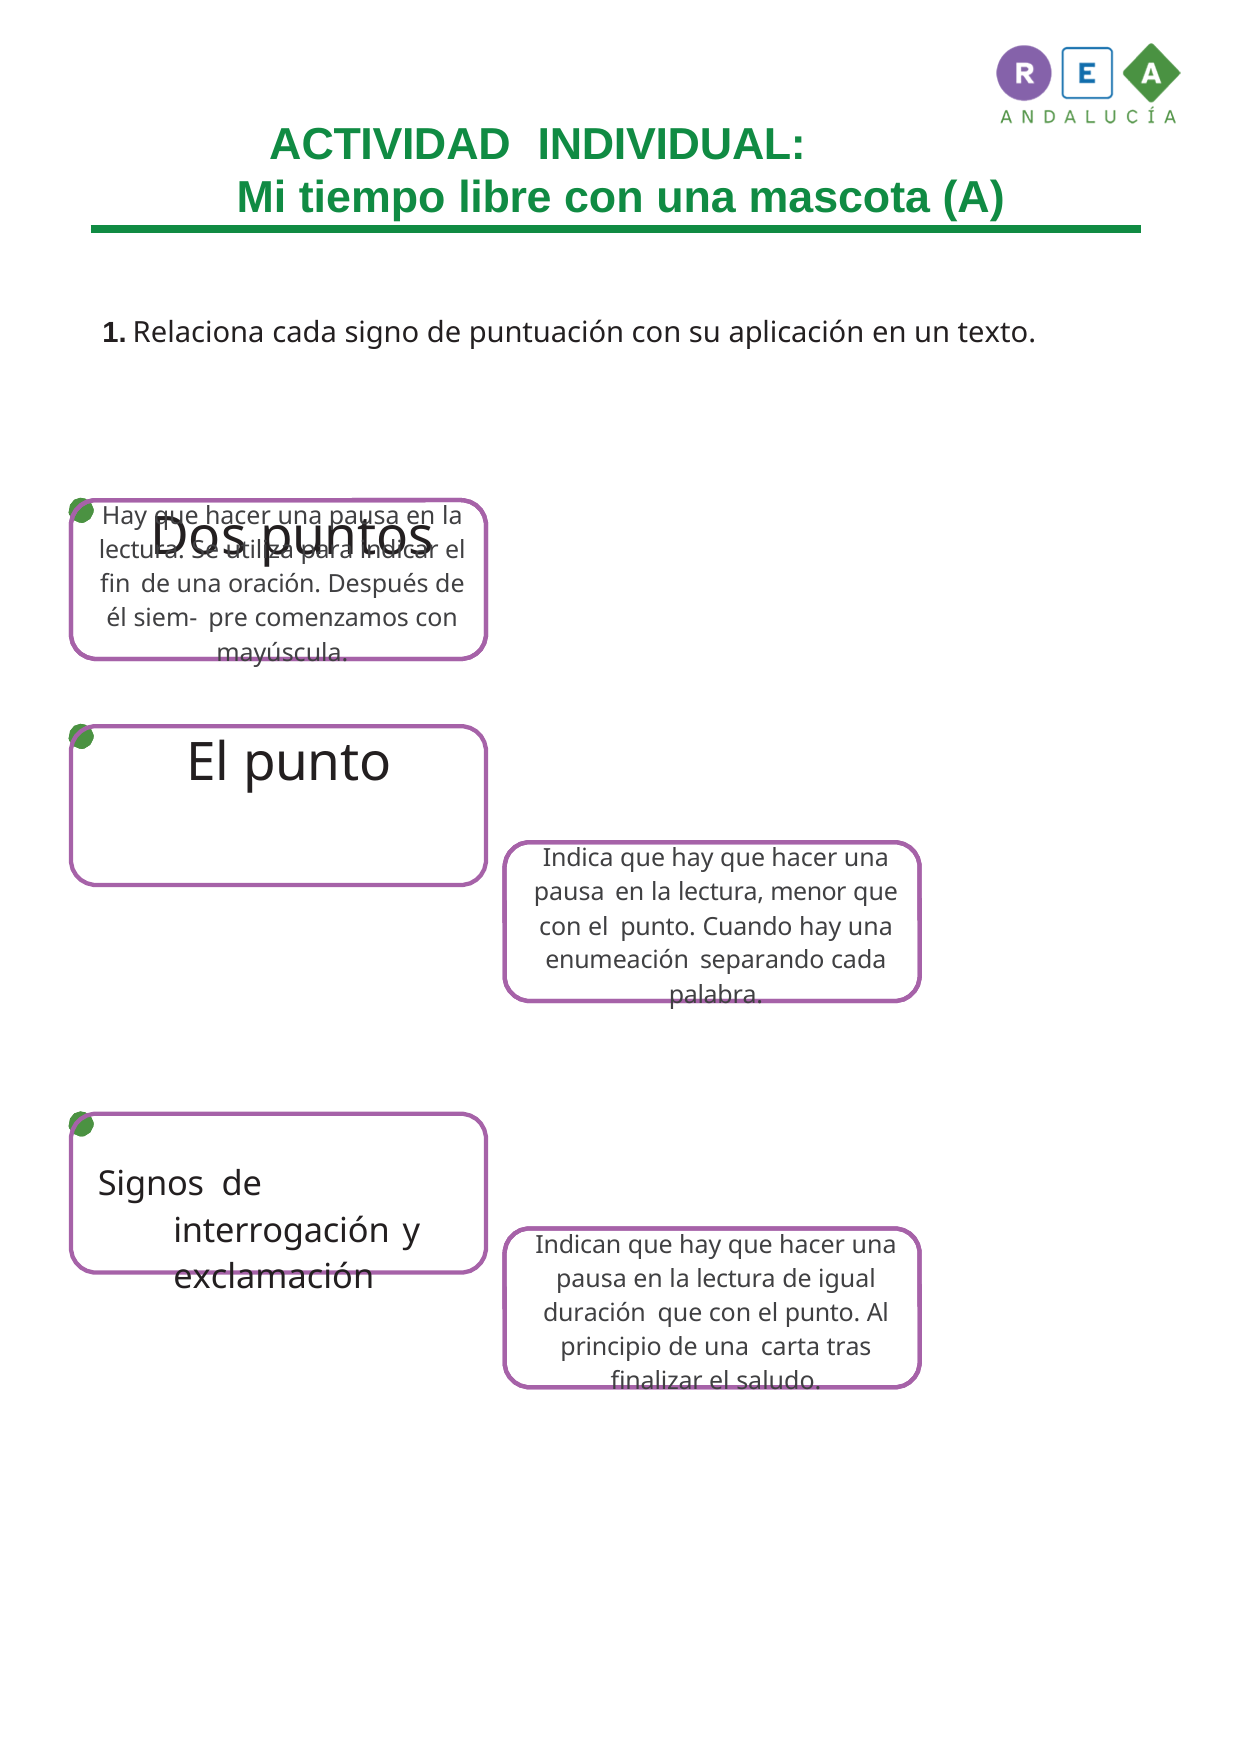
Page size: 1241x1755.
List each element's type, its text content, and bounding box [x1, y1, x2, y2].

subtitle ACTIVIDAD INDIVIDUAL: [69, 117, 1006, 169]
text Mi tiempo libre con una mascota (A) [235, 171, 1006, 222]
list Relaciona cada signo de puntuación con su aplicación en un texto. [102, 311, 1201, 351]
